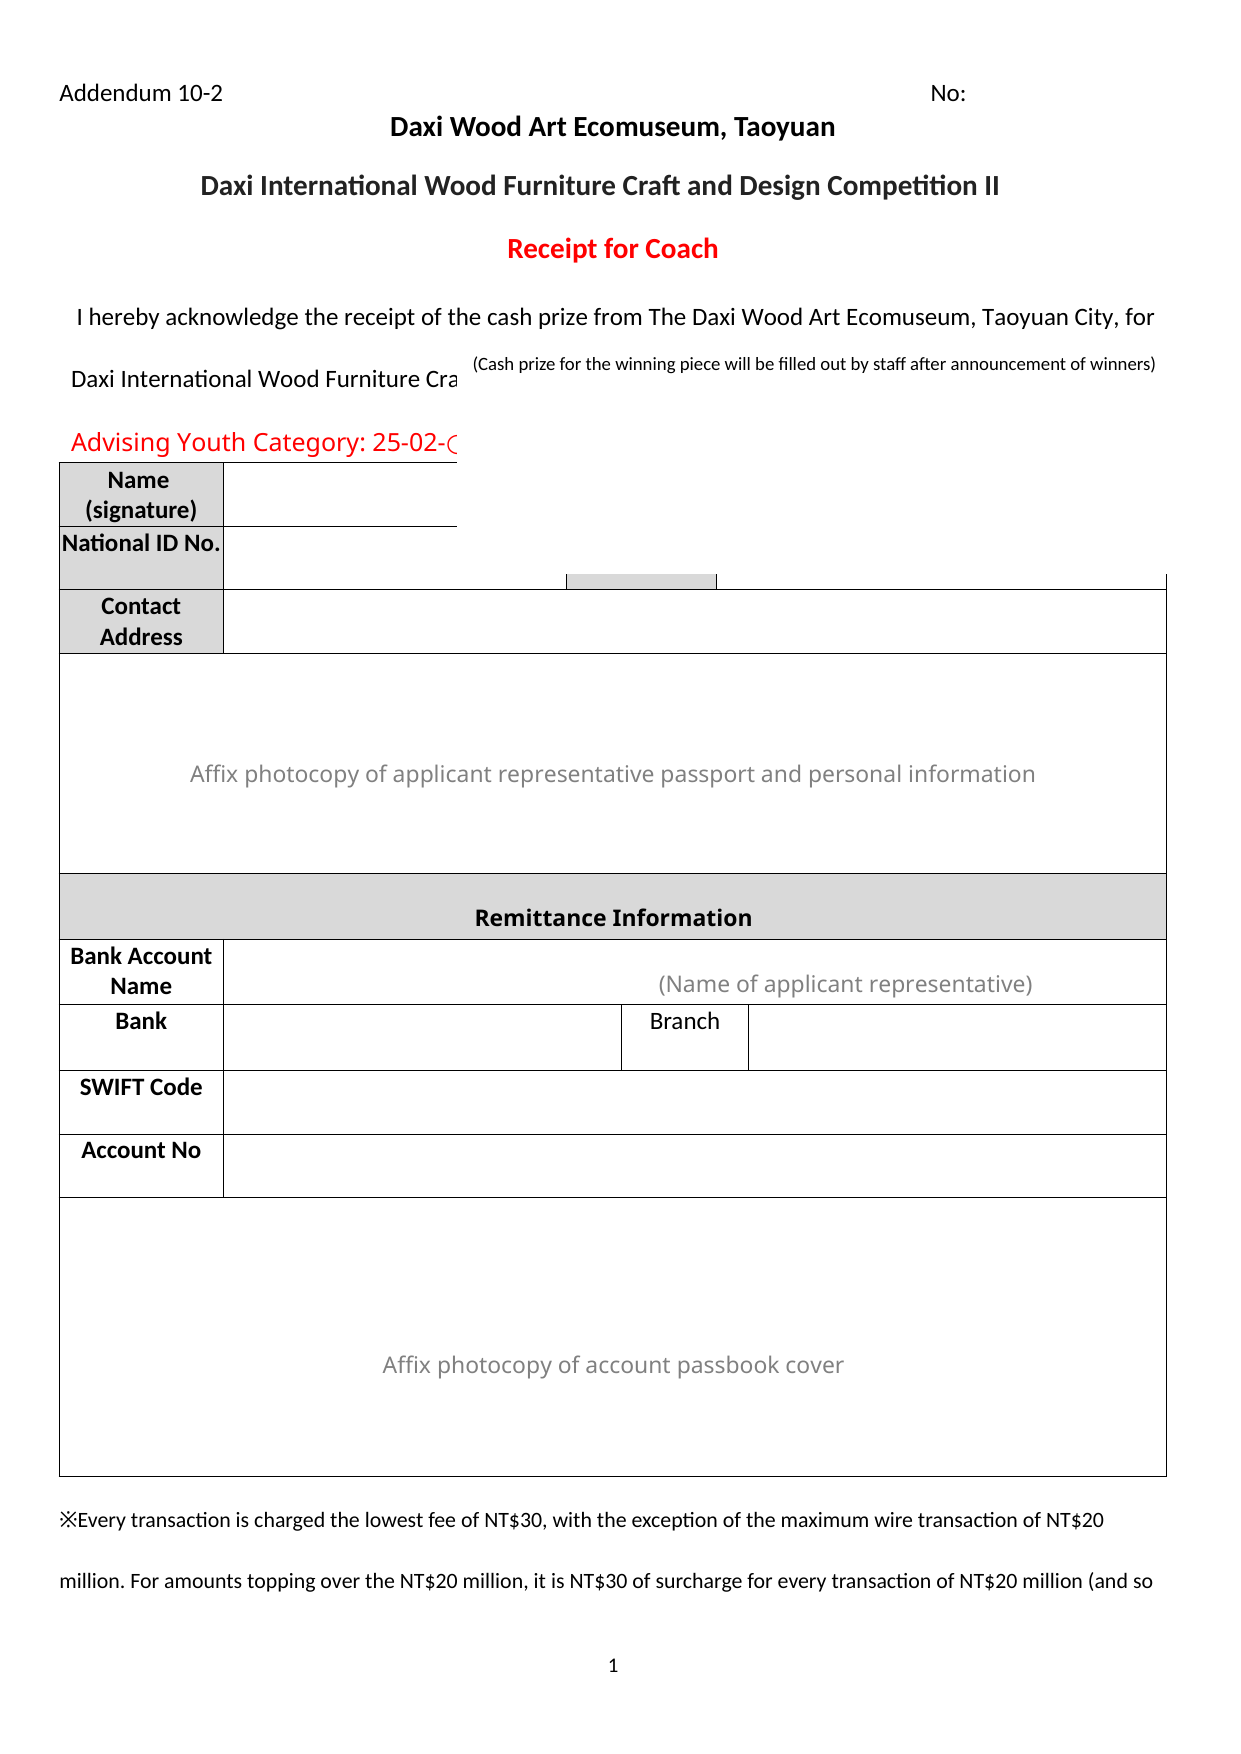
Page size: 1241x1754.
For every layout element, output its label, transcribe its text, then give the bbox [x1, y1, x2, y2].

table_cell [224, 527, 566, 589]
table_header Name (signature) [60, 463, 223, 526]
table_cell (Name of applicant representative) [224, 940, 1166, 1004]
text (Cash prize for the winning piece will be filled out by staff after announcement of winners) [472, 352, 1194, 375]
table_header [224, 463, 457, 526]
table_cell SWIFT Code [60, 1071, 223, 1133]
table_cell Contact No.: [567, 574, 716, 589]
text Addendum 10-2 No: [59, 77, 1167, 108]
table_cell National ID No. [60, 527, 223, 589]
table_cell [224, 1005, 621, 1070]
table_cell [224, 1135, 1166, 1197]
table_cell Remittance Information [60, 874, 1166, 939]
table_cell Bank [60, 1005, 223, 1070]
table_cell [224, 590, 1166, 653]
table_cell Contact Address [60, 590, 223, 653]
table_cell [224, 1071, 1166, 1133]
text Daxi International Wood Furniture Craft and Design Competition II [59, 143, 1141, 206]
table_cell Affix photocopy of applicant representative passport and personal information [60, 654, 1166, 873]
table_cell Affix photocopy of account passbook cover [60, 1198, 1166, 1476]
table_cell Bank Account Name [60, 940, 223, 1004]
text Daxi Wood Art Ecomuseum, Taoyuan [59, 108, 1167, 143]
text ※Every transaction is charged the lowest fee of NT$30, with the exception of the maximum wire transaction of NT$20 million. For amounts topping over the NT$20 million, it is NT$30 of surcharge for every transaction of NT$20 million (and so [59, 1477, 1167, 1602]
table_cell [717, 574, 1166, 589]
text Advising Youth Category: 25-02-○○○○, Members:__________________________________________. [71, 400, 457, 462]
table_cell [749, 1005, 1166, 1070]
text I hereby acknowledge the receipt of the cash prize from The Daxi Wood Art Ecomuseum, Taoyuan City, for Daxi International Wood Furniture Craft and Design Competition II, totaling NT$_________________ [71, 275, 1209, 574]
table_cell Branch [622, 1005, 748, 1070]
text Receipt for Coach [59, 206, 1167, 268]
table_cell Account No [60, 1135, 223, 1197]
